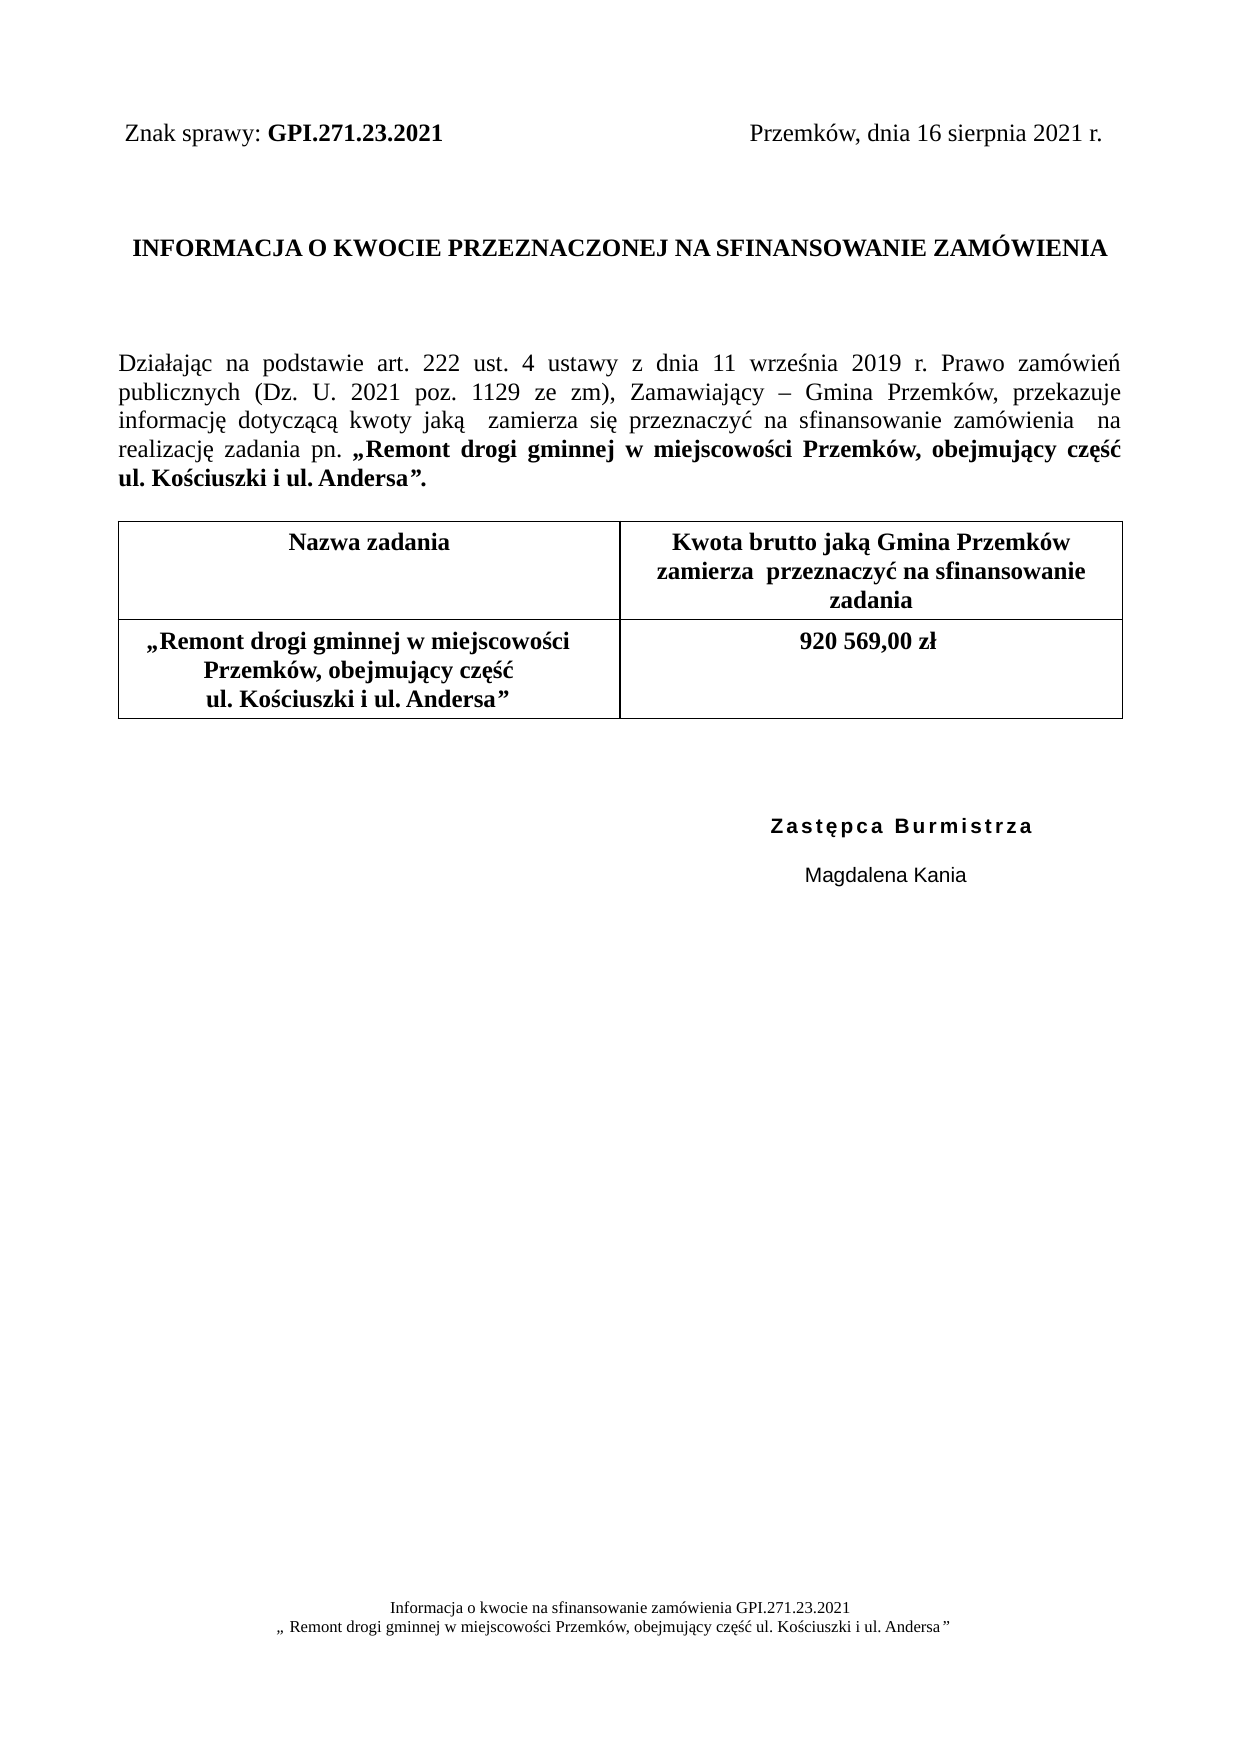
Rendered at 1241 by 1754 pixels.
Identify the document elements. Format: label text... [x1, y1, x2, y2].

text Magdalena Kania [118, 863, 1122, 887]
text Znak sprawy: GPI.271.23.2021 Przemków, dnia 16 sierpnia 2021 r. [118, 118, 1122, 147]
text Zastępca Burmistrza [118, 781, 1101, 839]
table_cell 920 569,00 zł [621, 620, 1122, 718]
table_header Kwota brutto jaką Gmina Przemków zamierza przeznaczyć na sfinansowanie zadania [621, 522, 1122, 619]
table_header Nazwa zadania [119, 522, 619, 619]
text Działając na podstawie art. 222 ust. 4 ustawy z dnia 11 września 2019 r. Prawo zamówień publicznych (Dz. U. 2021 poz. 1129 ze zm), Zamawiający – Gmina Przemków, przekazuje informację dotyczącą kwoty jaką zamierza się przeznaczyć na sfinansowanie zamówienia na realizację zadania pn. „Remont drogi gminnej w miejscowości Przemków, obejmujący część ul. Kościuszki i ul. Andersa”. [118, 348, 1122, 492]
table_cell „Remont drogi gminnej w miejscowości Przemków, obejmujący część ul. Kościuszki i ul. Andersa” [119, 620, 619, 718]
text INFORMACJA O KWOCIE PRZEZNACZONEJ NA SFINANSOWANIE ZAMÓWIENIA [118, 233, 1122, 262]
